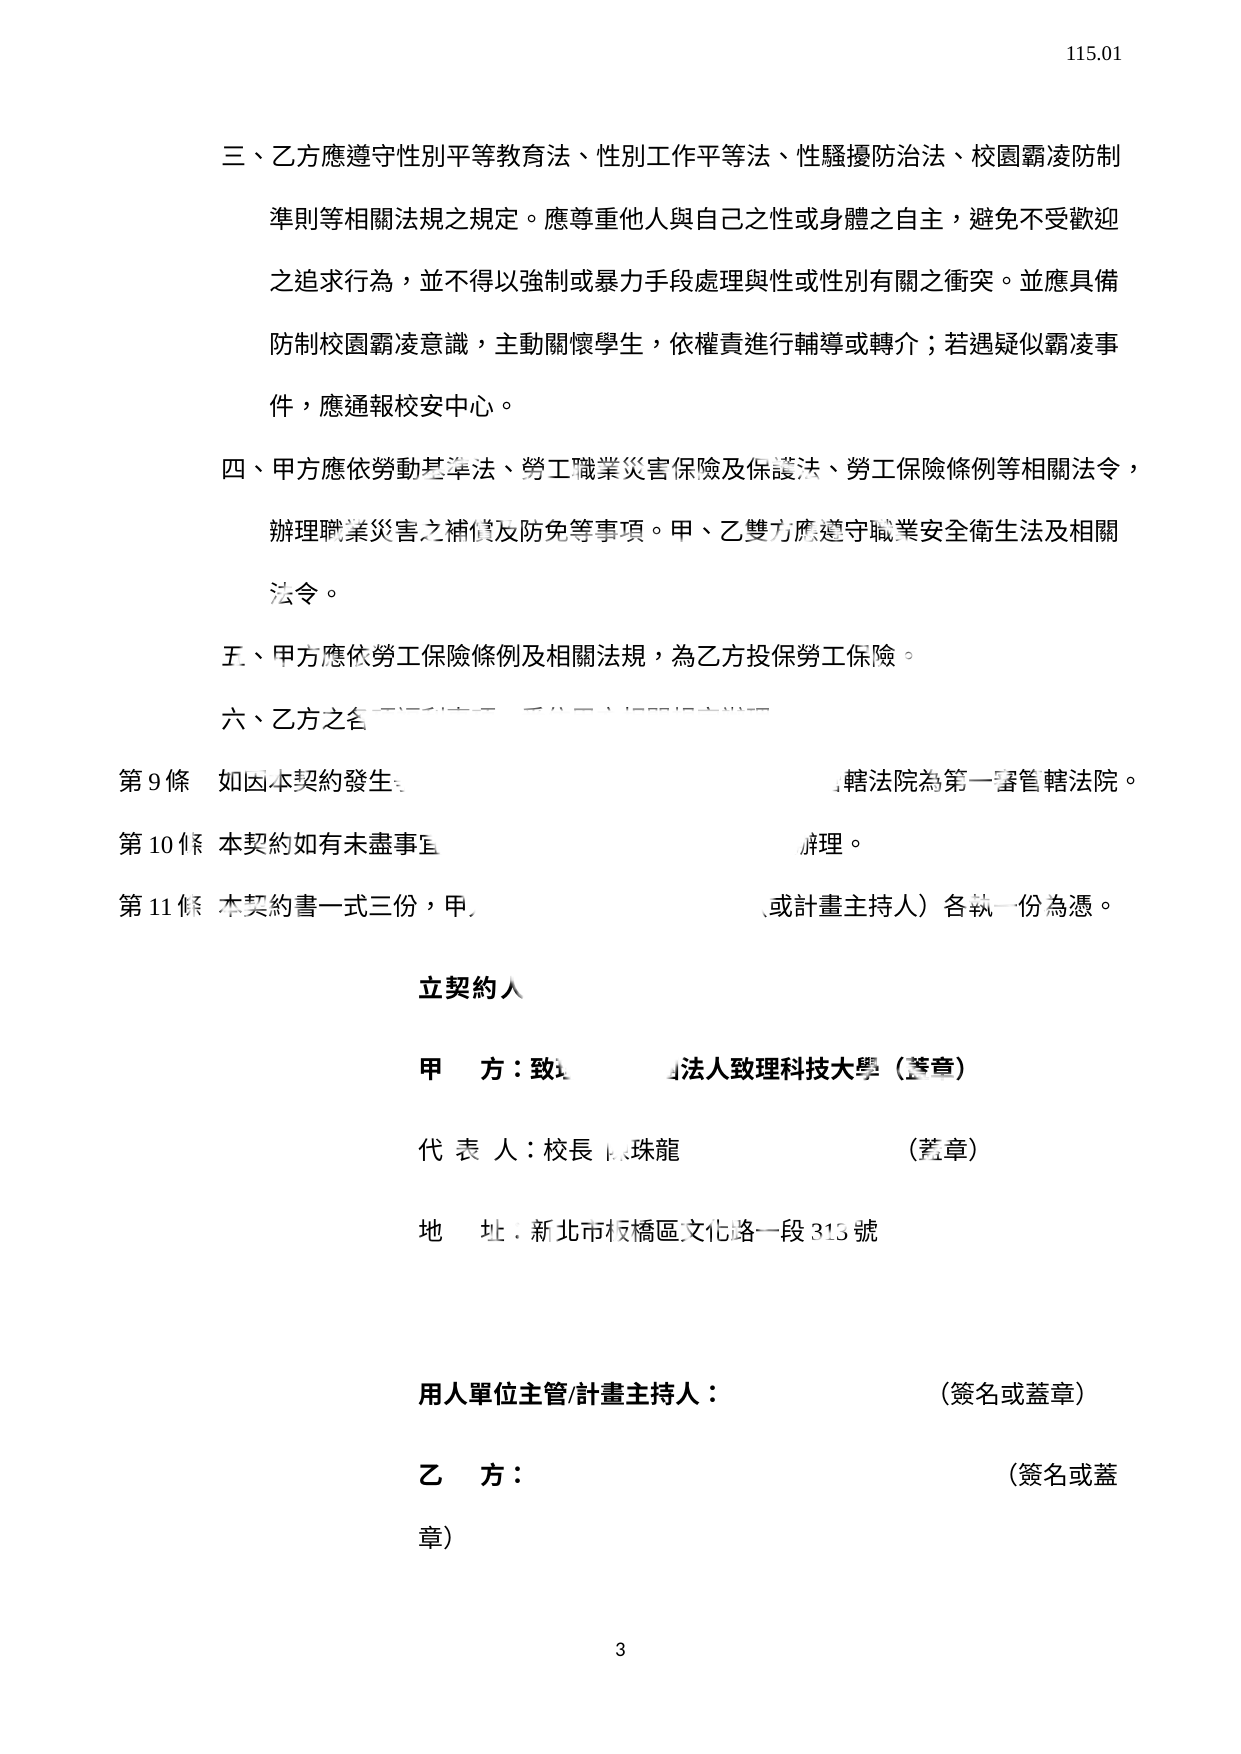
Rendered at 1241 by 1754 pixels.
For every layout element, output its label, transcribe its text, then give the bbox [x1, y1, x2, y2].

text 立契約人 [958, 952, 998, 984]
text 地址：新北市板橋區文化路一段313號 [503, 1188, 746, 1251]
text 代表人：校長 陳珠龍 （蓋章） [434, 1138, 489, 1169]
text 第10條 本契約如有未盡事宜，概依相關法令及甲方相關規定辦理。 [1053, 801, 1122, 863]
text 甲方：致理學校財團法人致理科技大學（蓋章） [954, 1026, 1007, 1088]
text 第10條 本契約如有未盡事宜，概依相關法令及甲方相關規定辦理。 [974, 841, 1011, 863]
text 立契約人 [716, 944, 928, 1007]
text 第11條 本契約書一式三份，甲方、乙方、用人單位主管（或計畫主持人）各執一份為憑。 [1049, 863, 1122, 926]
text 六、乙方之各項福利事項，悉依甲方相關規定辦理。 [895, 676, 1022, 738]
text 五、甲方應依勞工保險條例及相關法規，為乙方投保勞工保險。 [298, 613, 398, 676]
text 三、乙方應遵守性別平等教育法、性別工作平等法、性騷擾防治法、校園霸凌防制準則等相關法規之規定。應尊重他人與自己之性或身體之自主，避免不受歡迎之追求行為，並不得以強制或暴力手段處理與性或性別有關之衝突。並應具備防制校園霸凌意識，主動關懷學生，依權責進行輔導或轉介；若遇疑似霸凌事件，應通報校安中心。 [221, 113, 1122, 426]
text 第11條 本契約書一式三份，甲方、乙方、用人單位主管（或計畫主持人）各執一份為憑。 [195, 863, 291, 926]
text 五、甲方應依勞工保險條例及相關法規，為乙方投保勞工保險。 [222, 613, 259, 664]
text 代表人：校長 陳珠龍 （蓋章） [418, 1126, 440, 1169]
text 第9條 如因本契約發生爭議或涉訟，雙方同意以甲方所在地之管轄法院為第一審管轄法院。 [959, 738, 1038, 801]
text 甲方：致理學校財團法人致理科技大學（蓋章） [861, 1026, 971, 1088]
text 第10條 本契約如有未盡事宜，概依相關法令及甲方相關規定辦理。 [946, 801, 1042, 863]
text 立契約人 [1030, 944, 1122, 1007]
text 第9條 如因本契約發生爭議或涉訟，雙方同意以甲方所在地之管轄法院為第一審管轄法院。 [927, 738, 990, 801]
text 第9條 如因本契約發生爭議或涉訟，雙方同意以甲方所在地之管轄法院為第一審管轄法院。 [302, 738, 402, 801]
text 六、乙方之各項福利事項，悉依甲方相關規定辦理。 [322, 676, 915, 738]
text 第9條 如因本契約發生爭議或涉訟，雙方同意以甲方所在地之管轄法院為第一審管轄法院。 [250, 738, 310, 801]
text 第11條 本契約書一式三份，甲方、乙方、用人單位主管（或計畫主持人）各執一份為憑。 [118, 863, 188, 926]
text 第10條 本契約如有未盡事宜，概依相關法令及甲方相關規定辦理。 [799, 801, 939, 863]
text 第9條 如因本契約發生爭議或涉訟，雙方同意以甲方所在地之管轄法院為第一審管轄法院。 [118, 738, 200, 801]
text 地址：新北市板橋區文化路一段313號 [431, 1188, 520, 1251]
text 六、乙方之各項福利事項，悉依甲方相關規定辦理。 [1014, 676, 1122, 738]
text 用人單位主管/計畫主持人： （簽名或蓋章） [418, 1351, 1122, 1413]
text 四、甲方應依勞動基準法、勞工職業災害保險及保護法、勞工保險條例等相關法令，辦理職業災害之補償及防免等事項。甲、乙雙方應遵守職業安全衛生法及相關法令。 [221, 426, 1122, 613]
text 第10條 本契約如有未盡事宜，概依相關法令及甲方相關規定辦理。 [298, 801, 438, 863]
text 地址：新北市板橋區文化路一段313號 [817, 1188, 1122, 1251]
text 第10條 本契約如有未盡事宜，概依相關法令及甲方相關規定辦理。 [118, 801, 187, 863]
text 立契約人 [918, 944, 1034, 1007]
text 地址：新北市板橋區文化路一段313號 [729, 1188, 885, 1251]
text 代表人：校長 陳珠龍 （蓋章） [622, 1107, 825, 1169]
text 第10條 本契約如有未盡事宜，概依相關法令及甲方相關規定辦理。 [272, 801, 291, 863]
text 六、乙方之各項福利事項，悉依甲方相關規定辦理。 [222, 676, 315, 738]
text 第11條 本契約書一式三份，甲方、乙方、用人單位主管（或計畫主持人）各執一份為憑。 [298, 863, 476, 926]
text 第9條 如因本契約發生爭議或涉訟，雙方同意以甲方所在地之管轄法院為第一審管轄法院。 [1037, 738, 1122, 801]
text 甲方：致理學校財團法人致理科技大學（蓋章） [669, 1026, 895, 1088]
text 五、甲方應依勞工保險條例及相關法規，為乙方投保勞工保險。 [239, 613, 330, 676]
text 第9條 如因本契約發生爭議或涉訟，雙方同意以甲方所在地之管轄法院為第一審管轄法院。 [199, 738, 236, 801]
text 五、甲方應依勞工保險條例及相關法規，為乙方投保勞工保險。 [839, 613, 998, 676]
text 地址：新北市板橋區文化路一段313號 [418, 1213, 434, 1238]
text 代表人：校長 陳珠龍 （蓋章） [930, 1107, 1122, 1169]
text 六、乙方之各項福利事項，悉依甲方相關規定辦理。 [306, 676, 342, 724]
text 代表人：校長 陳珠龍 （蓋章） [748, 1107, 961, 1169]
text 第11條 本契約書一式三份，甲方、乙方、用人單位主管（或計畫主持人）各執一份為憑。 [761, 863, 939, 926]
text 第9條 如因本契約發生爭議或涉訟，雙方同意以甲方所在地之管轄法院為第一審管轄法院。 [835, 738, 935, 801]
text 六、乙方之各項福利事項，悉依甲方相關規定辦理。 [270, 676, 310, 699]
text 五、甲方應依勞工保險條例及相關法規，為乙方投保勞工保險。 [978, 613, 1122, 676]
text 五、甲方應依勞工保險條例及相關法規，為乙方投保勞工保險。 [357, 613, 880, 676]
text 乙方： （簽名或蓋章） [418, 1432, 1122, 1557]
text 第11條 本契約書一式三份，甲方、乙方、用人單位主管（或計畫主持人）各執一份為憑。 [950, 863, 1042, 926]
text 代表人：校長 陳珠龍 （蓋章） [418, 1107, 615, 1169]
text 立契約人 [418, 944, 521, 1007]
text 甲方：致理學校財團法人致理科技大學（蓋章） [992, 1026, 1122, 1088]
text 第10條 本契約如有未盡事宜，概依相關法令及甲方相關規定辦理。 [195, 801, 263, 863]
text 甲方：致理學校財團法人致理科技大學（蓋章） [418, 1026, 568, 1088]
